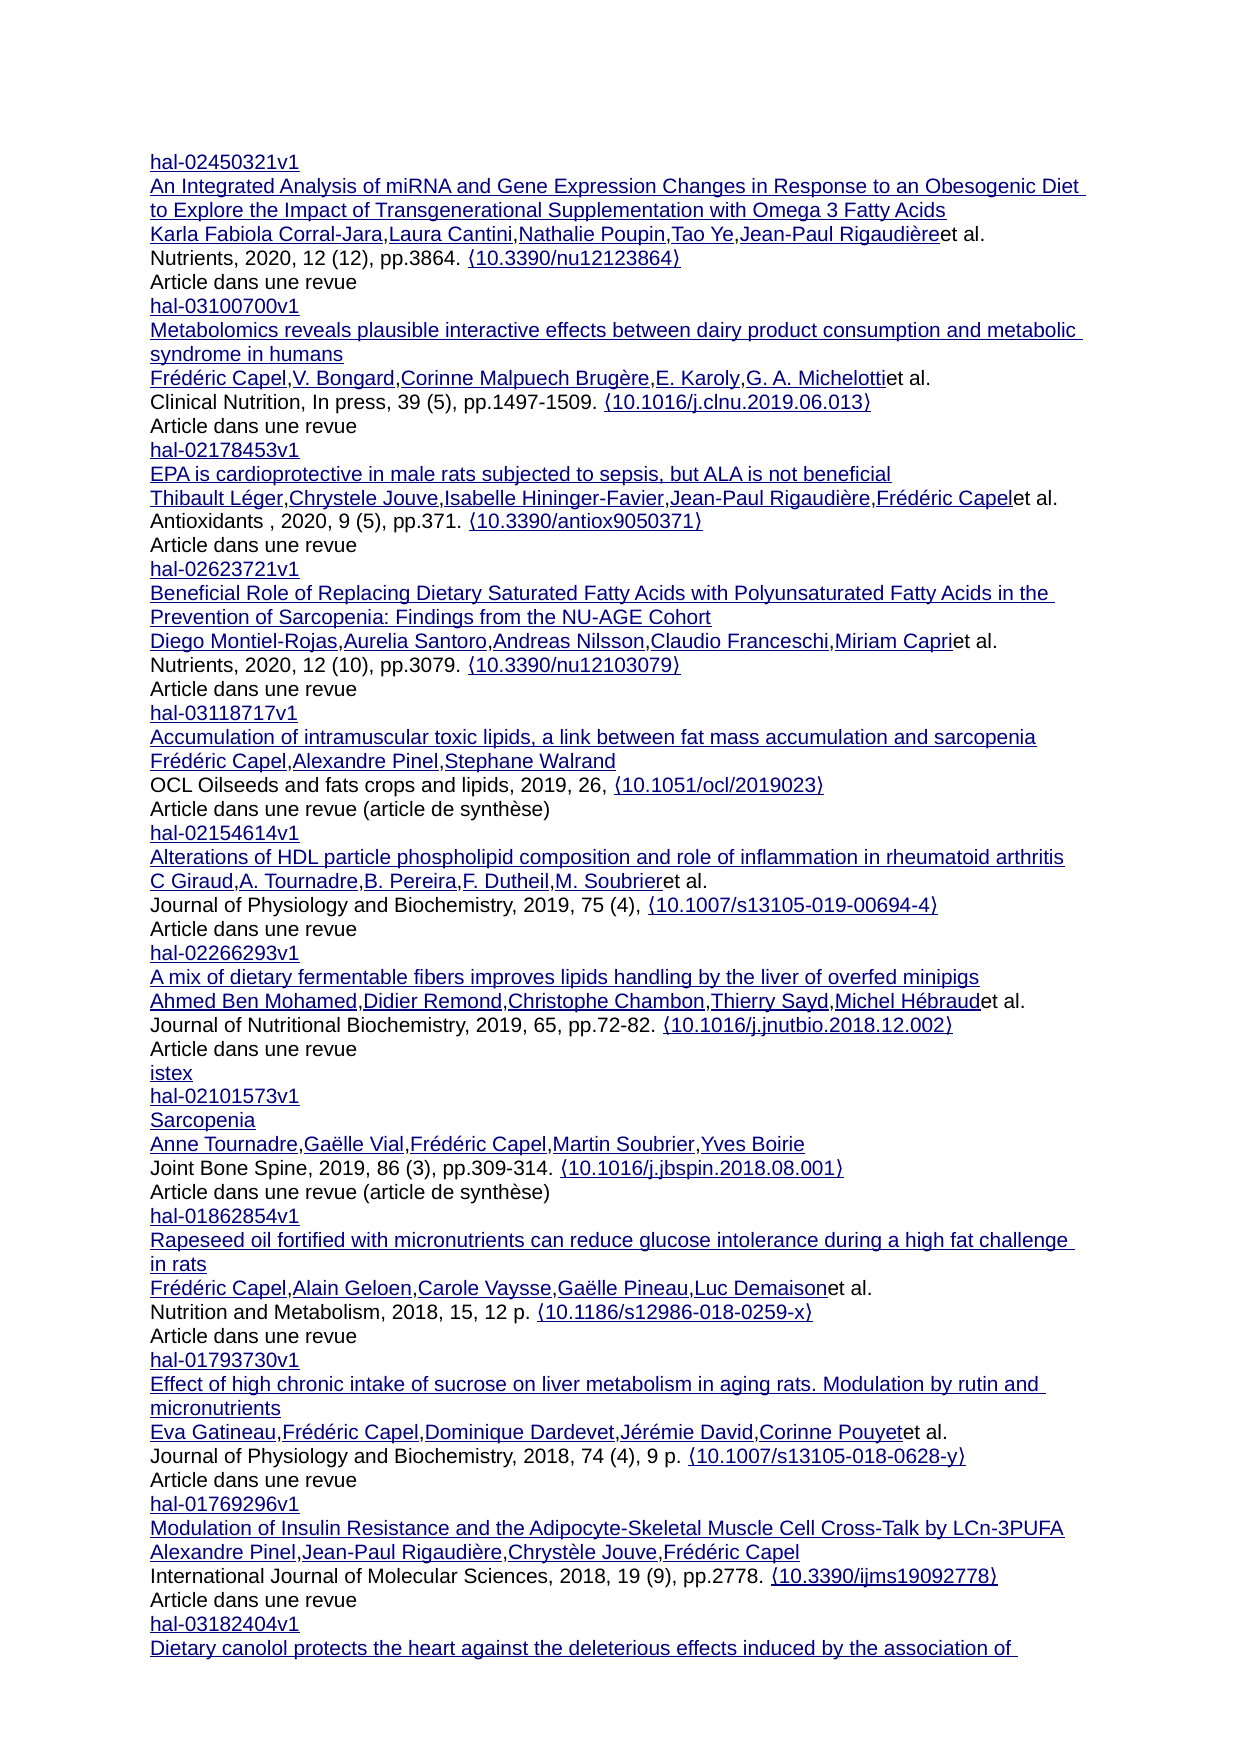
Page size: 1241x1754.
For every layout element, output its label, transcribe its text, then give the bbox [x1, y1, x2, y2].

table_cell Metabolomics reveals plausible interactive effects between dairy product consumption and metabolic syndrome in humans Frédéric Capel,V. Bongard,Corinne Malpuech Brugère,E. Karoly,G. A. Michelottiet al. Clinical Nutrition, In press, 39 (5), pp.1497-1509. ⟨10.1016/j.clnu.2019.06.013⟩ Article dans une revue hal-02178453v1 [150, 318, 1090, 461]
table_cell EPA is cardioprotective in male rats subjected to sepsis, but ALA is not beneficial Thibault Léger,Chrystele Jouve,Isabelle Hininger-Favier,Jean-Paul Rigaudière,Frédéric Capelet al. Antioxidants , 2020, 9 (5), pp.371. ⟨10.3390/antiox9050371⟩ Article dans une revue hal-02623721v1 [150, 461, 1090, 581]
table_cell Alterations of HDL particle phospholipid composition and role of inflammation in rheumatoid arthritis C Giraud,A. Tournadre,B. Pereira,F. Dutheil,M. Soubrieret al. Journal of Physiology and Biochemistry, 2019, 75 (4), ⟨10.1007/s13105-019-00694-4⟩ Article dans une revue hal-02266293v1 [150, 845, 1090, 964]
table_cell Effect of high chronic intake of sucrose on liver metabolism in aging rats. Modulation by rutin and micronutrients Eva Gatineau,Frédéric Capel,Dominique Dardevet,Jérémie David,Corinne Pouyetet al. Journal of Physiology and Biochemistry, 2018, 74 (4), 9 p. ⟨10.1007/s13105-018-0628-y⟩ Article dans une revue hal-01769296v1 [150, 1372, 1090, 1516]
table_cell Beneficial Role of Replacing Dietary Saturated Fatty Acids with Polyunsaturated Fatty Acids in the Prevention of Sarcopenia: Findings from the NU-AGE Cohort Diego Montiel-Rojas,Aurelia Santoro,Andreas Nilsson,Claudio Franceschi,Miriam Capriet al. Nutrients, 2020, 12 (10), pp.3079. ⟨10.3390/nu12103079⟩ Article dans une revue hal-03118717v1 [150, 581, 1090, 725]
table_cell A mix of dietary fermentable fibers improves lipids handling by the liver of overfed minipigs Ahmed Ben Mohamed,Didier Remond,Christophe Chambon,Thierry Sayd,Michel Hébraudet al. Journal of Nutritional Biochemistry, 2019, 65, pp.72-82. ⟨10.1016/j.jnutbio.2018.12.002⟩ Article dans une revue istex hal-02101573v1 [150, 965, 1090, 1108]
table_cell hal-02450321v1 [150, 150, 1090, 174]
table_cell Dietary canolol protects the heart against the deleterious effects induced by the association of [150, 1635, 1090, 1659]
table_cell Sarcopenia Anne Tournadre,Gaëlle Vial,Frédéric Capel,Martin Soubrier,Yves Boirie Joint Bone Spine, 2019, 86 (3), pp.309-314. ⟨10.1016/j.jbspin.2018.08.001⟩ Article dans une revue (article de synthèse) hal-01862854v1 [150, 1108, 1090, 1228]
table_cell Accumulation of intramuscular toxic lipids, a link between fat mass accumulation and sarcopenia Frédéric Capel,Alexandre Pinel,Stephane Walrand OCL Oilseeds and fats crops and lipids, 2019, 26, ⟨10.1051/ocl/2019023⟩ Article dans une revue (article de synthèse) hal-02154614v1 [150, 725, 1090, 845]
table_cell An Integrated Analysis of miRNA and Gene Expression Changes in Response to an Obesogenic Diet to Explore the Impact of Transgenerational Supplementation with Omega 3 Fatty Acids Karla Fabiola Corral-Jara,Laura Cantini,Nathalie Poupin,Tao Ye,Jean-Paul Rigaudièreet al. Nutrients, 2020, 12 (12), pp.3864. ⟨10.3390/nu12123864⟩ Article dans une revue hal-03100700v1 [150, 174, 1090, 318]
table_cell Modulation of Insulin Resistance and the Adipocyte-Skeletal Muscle Cell Cross-Talk by LCn-3PUFA Alexandre Pinel,Jean-Paul Rigaudière,Chrystèle Jouve,Frédéric Capel International Journal of Molecular Sciences, 2018, 19 (9), pp.2778. ⟨10.3390/ijms19092778⟩ Article dans une revue hal-03182404v1 [150, 1516, 1090, 1635]
table_cell Rapeseed oil fortified with micronutrients can reduce glucose intolerance during a high fat challenge in rats Frédéric Capel,Alain Geloen,Carole Vaysse,Gaëlle Pineau,Luc Demaisonet al. Nutrition and Metabolism, 2018, 15, 12 p. ⟨10.1186/s12986-018-0259-x⟩ Article dans une revue hal-01793730v1 [150, 1228, 1090, 1372]
